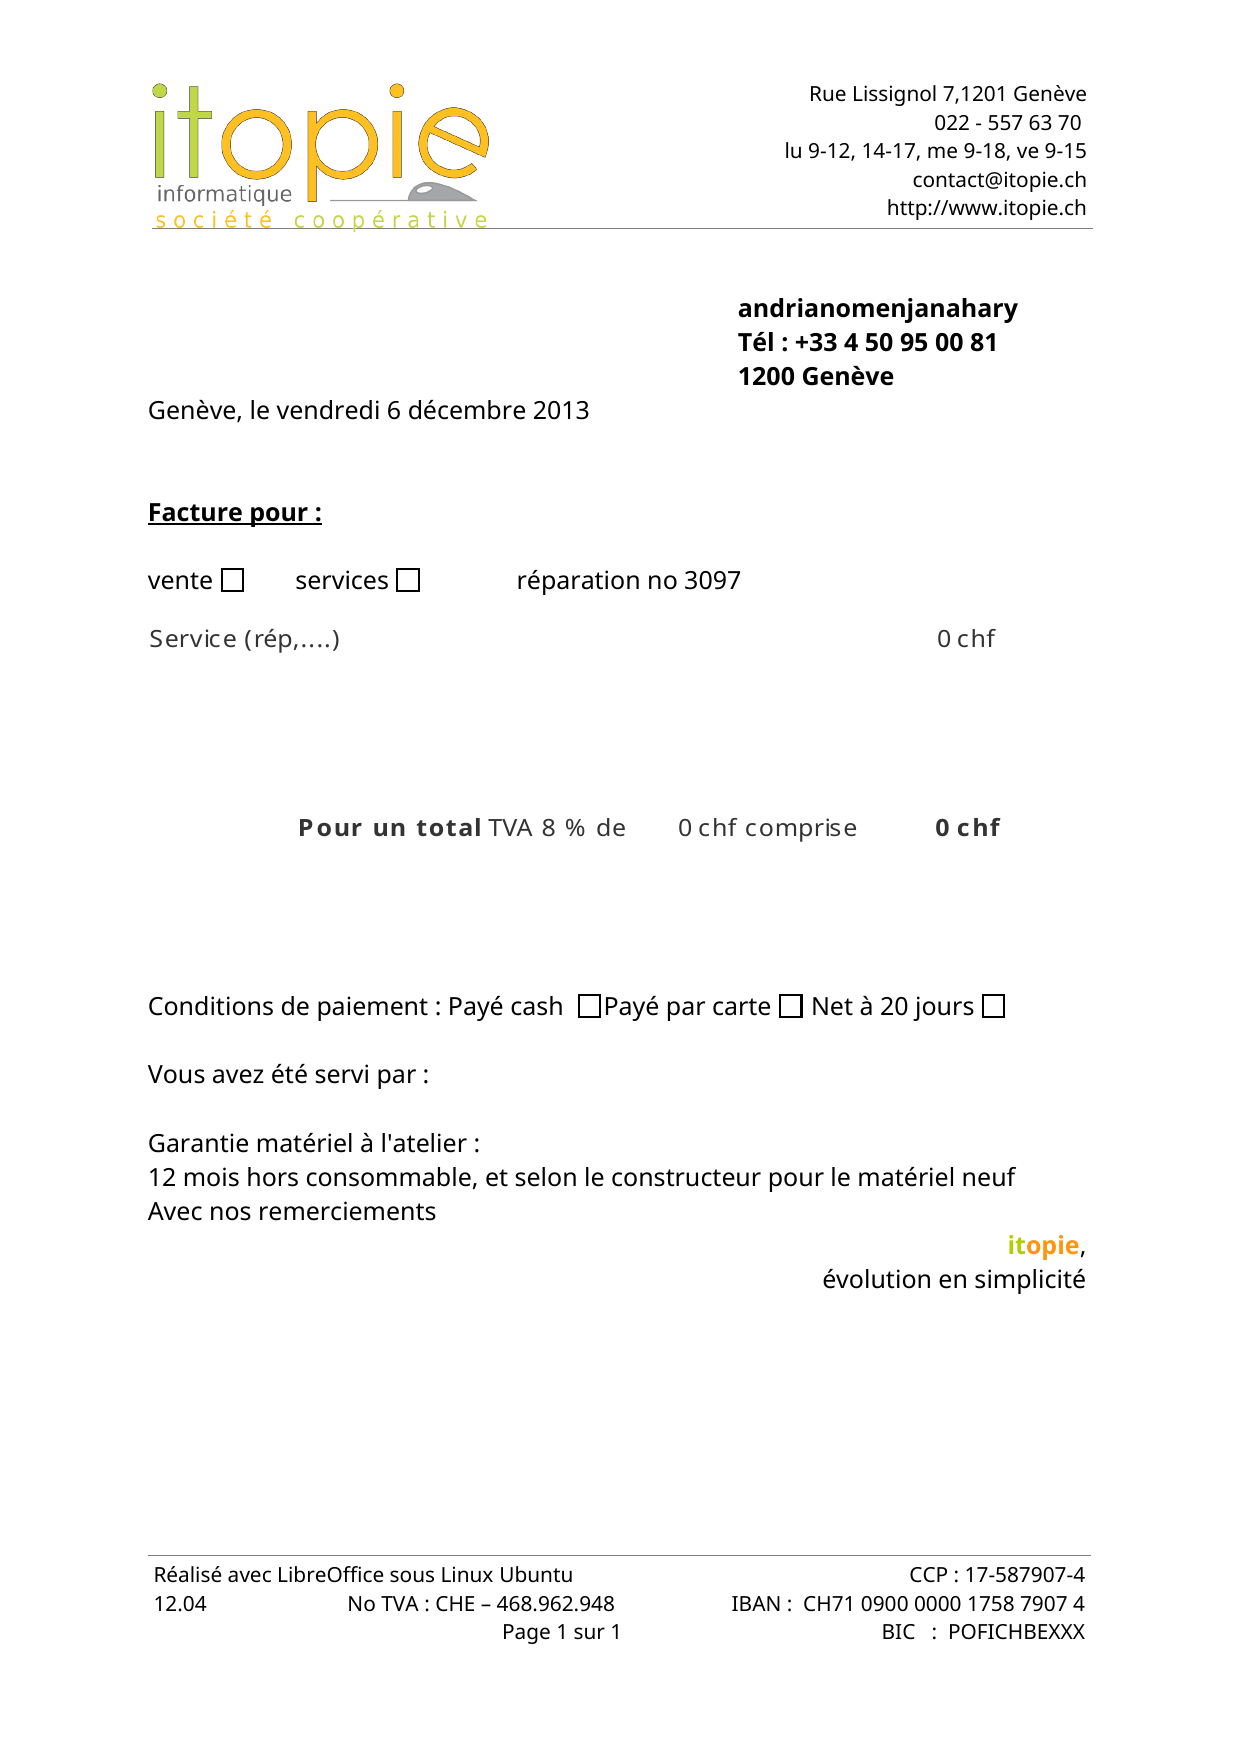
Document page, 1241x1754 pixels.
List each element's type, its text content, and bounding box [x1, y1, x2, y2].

picture [138, 72, 500, 244]
text itopie, [148, 1227, 1093, 1262]
text Vous avez été servi par : [148, 1057, 1093, 1091]
text vente services réparation no 3097 [148, 563, 1093, 597]
text Genève, le vendredi 6 décembre 2013 [148, 392, 1093, 427]
text Avec nos remerciements [148, 1193, 1093, 1227]
text évolution en simplicité [148, 1262, 1093, 1296]
text Garantie matériel à l'atelier : [148, 1125, 1093, 1159]
text 1200 Genève [148, 358, 1093, 392]
text Tél : +33 4 50 95 00 81 [148, 324, 1093, 358]
text 12 mois hors consommable, et selon le constructeur pour le matériel neuf [148, 1159, 1093, 1193]
text Facture pour : [148, 495, 1093, 529]
text andrianomenjanahary [148, 290, 1093, 324]
text Conditions de paiement : Payé cash Payé par carte Net à 20 jours [148, 989, 1093, 1023]
